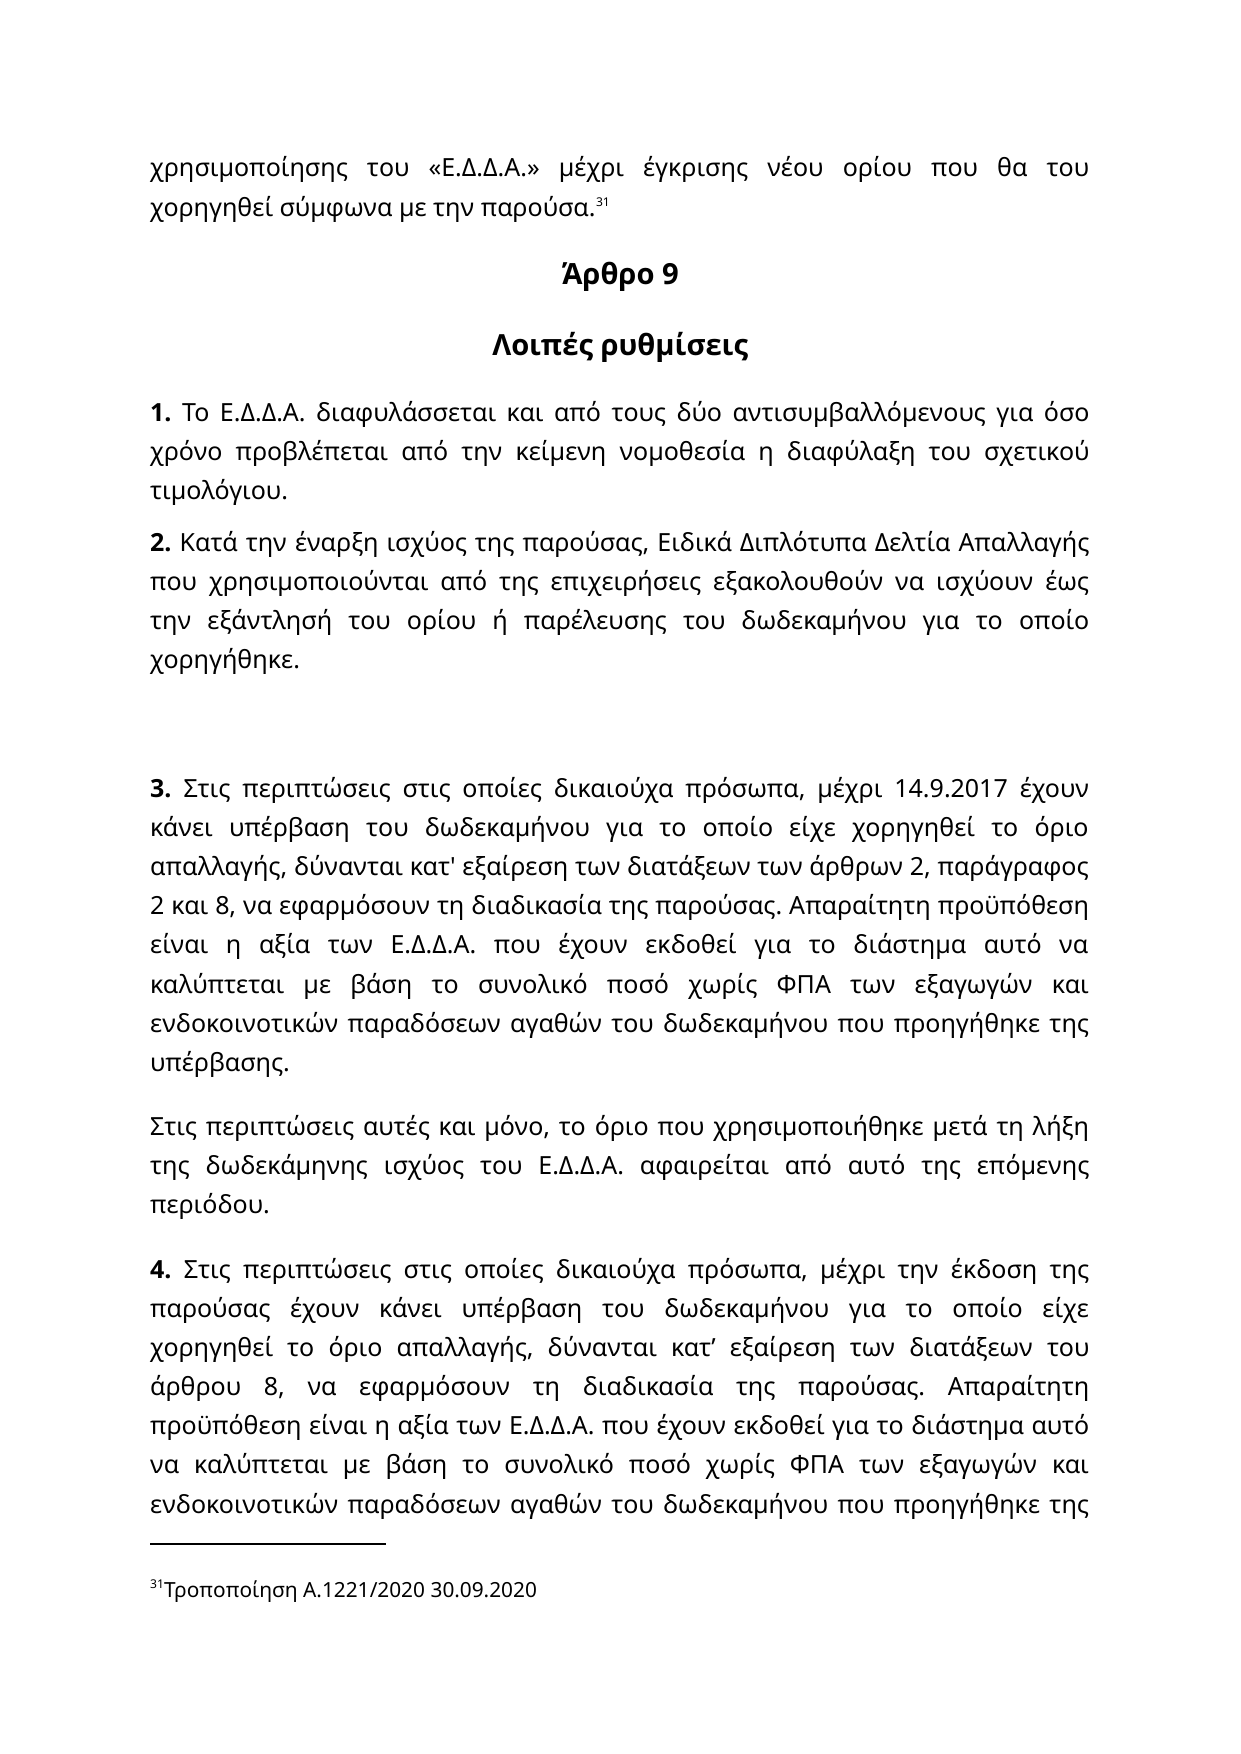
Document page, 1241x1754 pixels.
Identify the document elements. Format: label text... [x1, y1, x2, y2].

text 2. Κατά την έναρξη ισχύος της παρούσας, Ειδικά Διπλότυπα Δελτία Απαλλαγής που χρησιμοποιούνται από της επιχειρήσεις εξακολουθούν να ισχύουν έως την εξάντλησή του ορίου ή παρέλευσης του δωδεκαμήνου για το οποίο χορηγήθηκε. [150, 524, 1090, 676]
text 4. Στις περιπτώσεις στις οποίες δικαιούχα πρόσωπα, μέχρι την έκδοση της παρούσας έχουν κάνει υπέρβαση του δωδεκαμήνου για το οποίο είχε χορηγηθεί το όριο απαλλαγής, δύνανται κατ’ εξαίρεση των διατάξεων του άρθρου 8, να εφαρμόσουν τη διαδικασία της παρούσας. Απαραίτητη προϋπόθεση είναι η αξία των Ε.Δ.Δ.Α. που έχουν εκδοθεί για το διάστημα αυτό να καλύπτεται με βάση το συνολικό ποσό χωρίς ΦΠΑ των εξαγωγών και ενδοκοινοτικών παραδόσεων αγαθών του δωδεκαμήνου που προηγήθηκε της [150, 1251, 1090, 1520]
text 3. Στις περιπτώσεις στις οποίες δικαιούχα πρόσωπα, μέχρι 14.9.2017 έχουν κάνει υπέρβαση του δωδεκαμήνου για το οποίο είχε χορηγηθεί το όριο απαλλαγής, δύνανται κατ' εξαίρεση των διατάξεων των άρθρων 2, παράγραφος 2 και 8, να εφαρμόσουν τη διαδικασία της παρούσας. Απαραίτητη προϋπόθεση είναι η αξία των Ε.Δ.Δ.Α. που έχουν εκδοθεί για το διάστημα αυτό να καλύπτεται με βάση το συνολικό ποσό χωρίς ΦΠΑ των εξαγωγών και ενδοκοινοτικών παραδόσεων αγαθών του δωδεκαμήνου που προηγήθηκε της υπέρβασης. [150, 770, 1090, 1079]
text Τροποποίηση Α.1221/2020 30.09.2020 [150, 1576, 1090, 1604]
subtitle Άρθρο 9 [150, 253, 1090, 293]
text Στις περιπτώσεις αυτές και μόνο, το όριο που χρησιμοποιήθηκε μετά τη λήξη της δωδεκάμηνης ισχύος του Ε.Δ.Δ.Α. αφαιρείται από αυτό της επόμενης περιόδου. [150, 1109, 1090, 1221]
text χρησιμοποίησης του «Ε.Δ.Δ.Α.» μέχρι έγκρισης νέου ορίου που θα του χορηγηθεί σύμφωνα με την παρούσα. [150, 150, 1090, 223]
text 1. Το Ε.Δ.Δ.Α. διαφυλάσσεται και από τους δύο αντισυμβαλλόμενους για όσο χρόνο προβλέπεται από την κείμενη νομοθεσία η διαφύλαξη του σχετικού τιμολόγιου. [150, 394, 1090, 507]
subtitle Λοιπές ρυθμίσεις [150, 324, 1090, 364]
